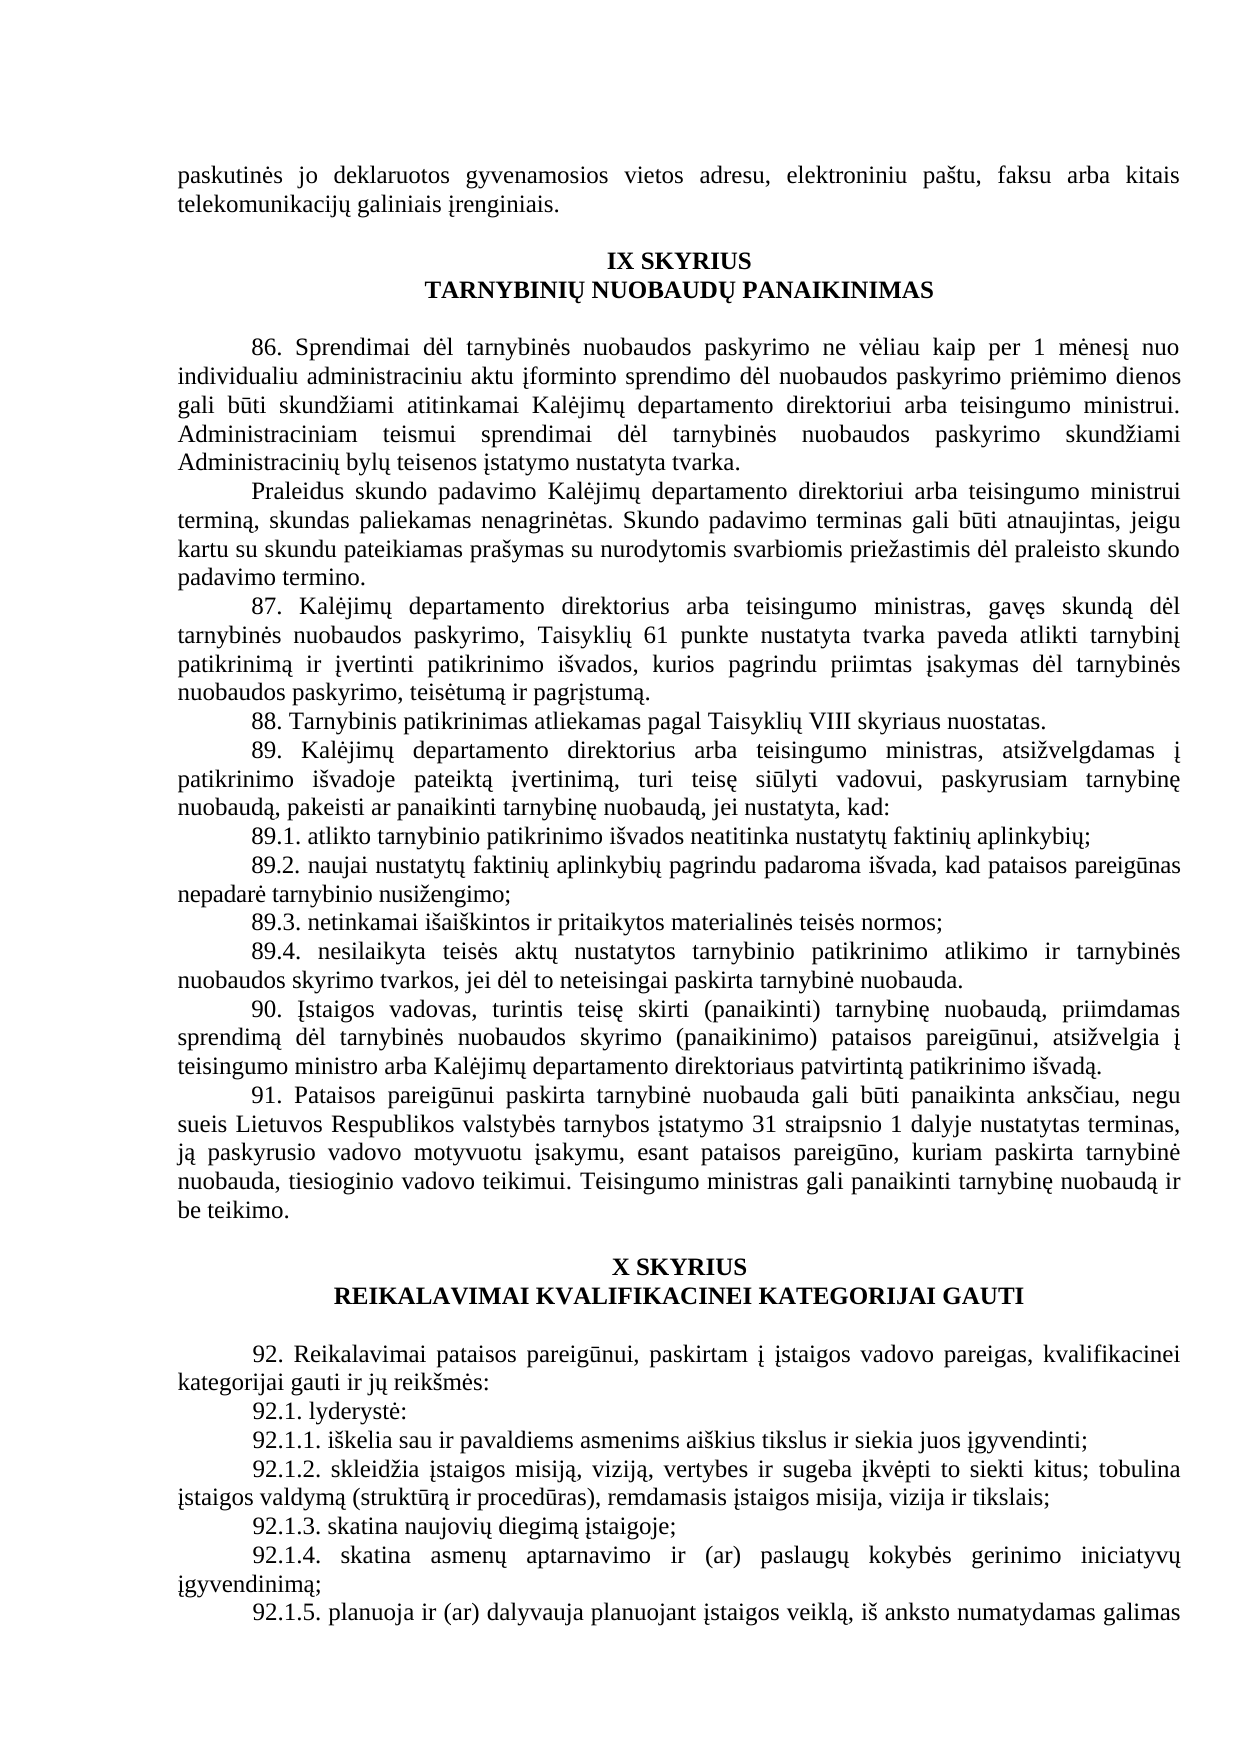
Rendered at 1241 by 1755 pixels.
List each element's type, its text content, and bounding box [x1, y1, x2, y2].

text 89.4. nesilaikyta teisės aktų nustatytos tarnybinio patikrinimo atlikimo ir tarnybinės nuobaudos skyrimo tvarkos, jei dėl to neteisingai paskirta tarnybinė nuobauda. [177, 936, 1181, 994]
text 92.1. lyderystė: [177, 1396, 1181, 1425]
text Praleidus skundo padavimo Kalėjimų departamento direktoriui arba teisingumo ministrui terminą, skundas paliekamas nenagrinėtas. Skundo padavimo terminas gali būti atnaujintas, jeigu kartu su skundu pateikiamas prašymas su nurodytomis svarbiomis priežastimis dėl praleisto skundo padavimo termino. [177, 476, 1181, 591]
text 86. Sprendimai dėl tarnybinės nuobaudos paskyrimo ne vėliau kaip per 1 mėnesį nuo individualiu administraciniu aktu įforminto sprendimo dėl nuobaudos paskyrimo priėmimo dienos gali būti skundžiami atitinkamai Kalėjimų departamento direktoriui arba teisingumo ministrui. Administraciniam teismui sprendimai dėl tarnybinės nuobaudos paskyrimo skundžiami Administracinių bylų teisenos įstatymo nustatyta tvarka. [177, 332, 1181, 476]
text 92.1.5. planuoja ir (ar) dalyvauja planuojant įstaigos veiklą, iš anksto numatydamas galimas [177, 1597, 1181, 1626]
text 89.1. atlikto tarnybinio patikrinimo išvados neatitinka nustatytų faktinių aplinkybių; [177, 821, 1181, 850]
text 89.2. naujai nustatytų faktinių aplinkybių pagrindu padaroma išvada, kad pataisos pareigūnas nepadarė tarnybinio nusižengimo; [177, 850, 1181, 907]
text 88. Tarnybinis patikrinimas atliekamas pagal Taisyklių VIII skyriaus nuostatas. [177, 706, 1181, 735]
text X SKYRIUS [177, 1252, 1181, 1281]
text 90. Įstaigos vadovas, turintis teisę skirti (panaikinti) tarnybinę nuobaudą, priimdamas sprendimą dėl tarnybinės nuobaudos skyrimo (panaikinimo) pataisos pareigūnui, atsižvelgia į teisingumo ministro arba Kalėjimų departamento direktoriaus patvirtintą patikrinimo išvadą. [177, 994, 1181, 1080]
text 89.3. netinkamai išaiškintos ir pritaikytos materialinės teisės normos; [177, 907, 1181, 936]
text IX SKYRIUS [177, 246, 1181, 275]
text paskutinės jo deklaruotos gyvenamosios vietos adresu, elektroniniu paštu, faksu arba kitais telekomunikacijų galiniais įrenginiais. [177, 160, 1181, 217]
text 92. Reikalavimai pataisos pareigūnui, paskirtam į įstaigos vadovo pareigas, kvalifikacinei kategorijai gauti ir jų reikšmės: [177, 1339, 1181, 1396]
text 92.1.2. skleidžia įstaigos misiją, viziją, vertybes ir sugeba įkvėpti to siekti kitus; tobulina įstaigos valdymą (struktūrą ir procedūras), remdamasis įstaigos misija, vizija ir tikslais; [177, 1454, 1181, 1511]
text 92.1.1. iškelia sau ir pavaldiems asmenims aiškius tikslus ir siekia juos įgyvendinti; [177, 1425, 1181, 1454]
text REIKALAVIMAI KVALIFIKACINEI KATEGORIJAI GAUTI [177, 1281, 1181, 1310]
text 91. Pataisos pareigūnui paskirta tarnybinė nuobauda gali būti panaikinta anksčiau, negu sueis Lietuvos Respublikos valstybės tarnybos įstatymo 31 straipsnio 1 dalyje nustatytas terminas, ją paskyrusio vadovo motyvuotu įsakymu, esant pataisos pareigūno, kuriam paskirta tarnybinė nuobauda, tiesioginio vadovo teikimui. Teisingumo ministras gali panaikinti tarnybinę nuobaudą ir be teikimo. [177, 1080, 1181, 1224]
text 89. Kalėjimų departamento direktorius arba teisingumo ministras, atsižvelgdamas į patikrinimo išvadoje pateiktą įvertinimą, turi teisę siūlyti vadovui, paskyrusiam tarnybinę nuobaudą, pakeisti ar panaikinti tarnybinę nuobaudą, jei nustatyta, kad: [177, 735, 1181, 821]
text 92.1.4. skatina asmenų aptarnavimo ir (ar) paslaugų kokybės gerinimo iniciatyvų įgyvendinimą; [177, 1540, 1181, 1597]
text 92.1.3. skatina naujovių diegimą įstaigoje; [177, 1511, 1181, 1540]
text TARNYBINIŲ NUOBAUDŲ PANAIKINIMAS [177, 275, 1181, 304]
text 87. Kalėjimų departamento direktorius arba teisingumo ministras, gavęs skundą dėl tarnybinės nuobaudos paskyrimo, Taisyklių 61 punkte nustatyta tvarka paveda atlikti tarnybinį patikrinimą ir įvertinti patikrinimo išvados, kurios pagrindu priimtas įsakymas dėl tarnybinės nuobaudos paskyrimo, teisėtumą ir pagrįstumą. [177, 591, 1181, 706]
